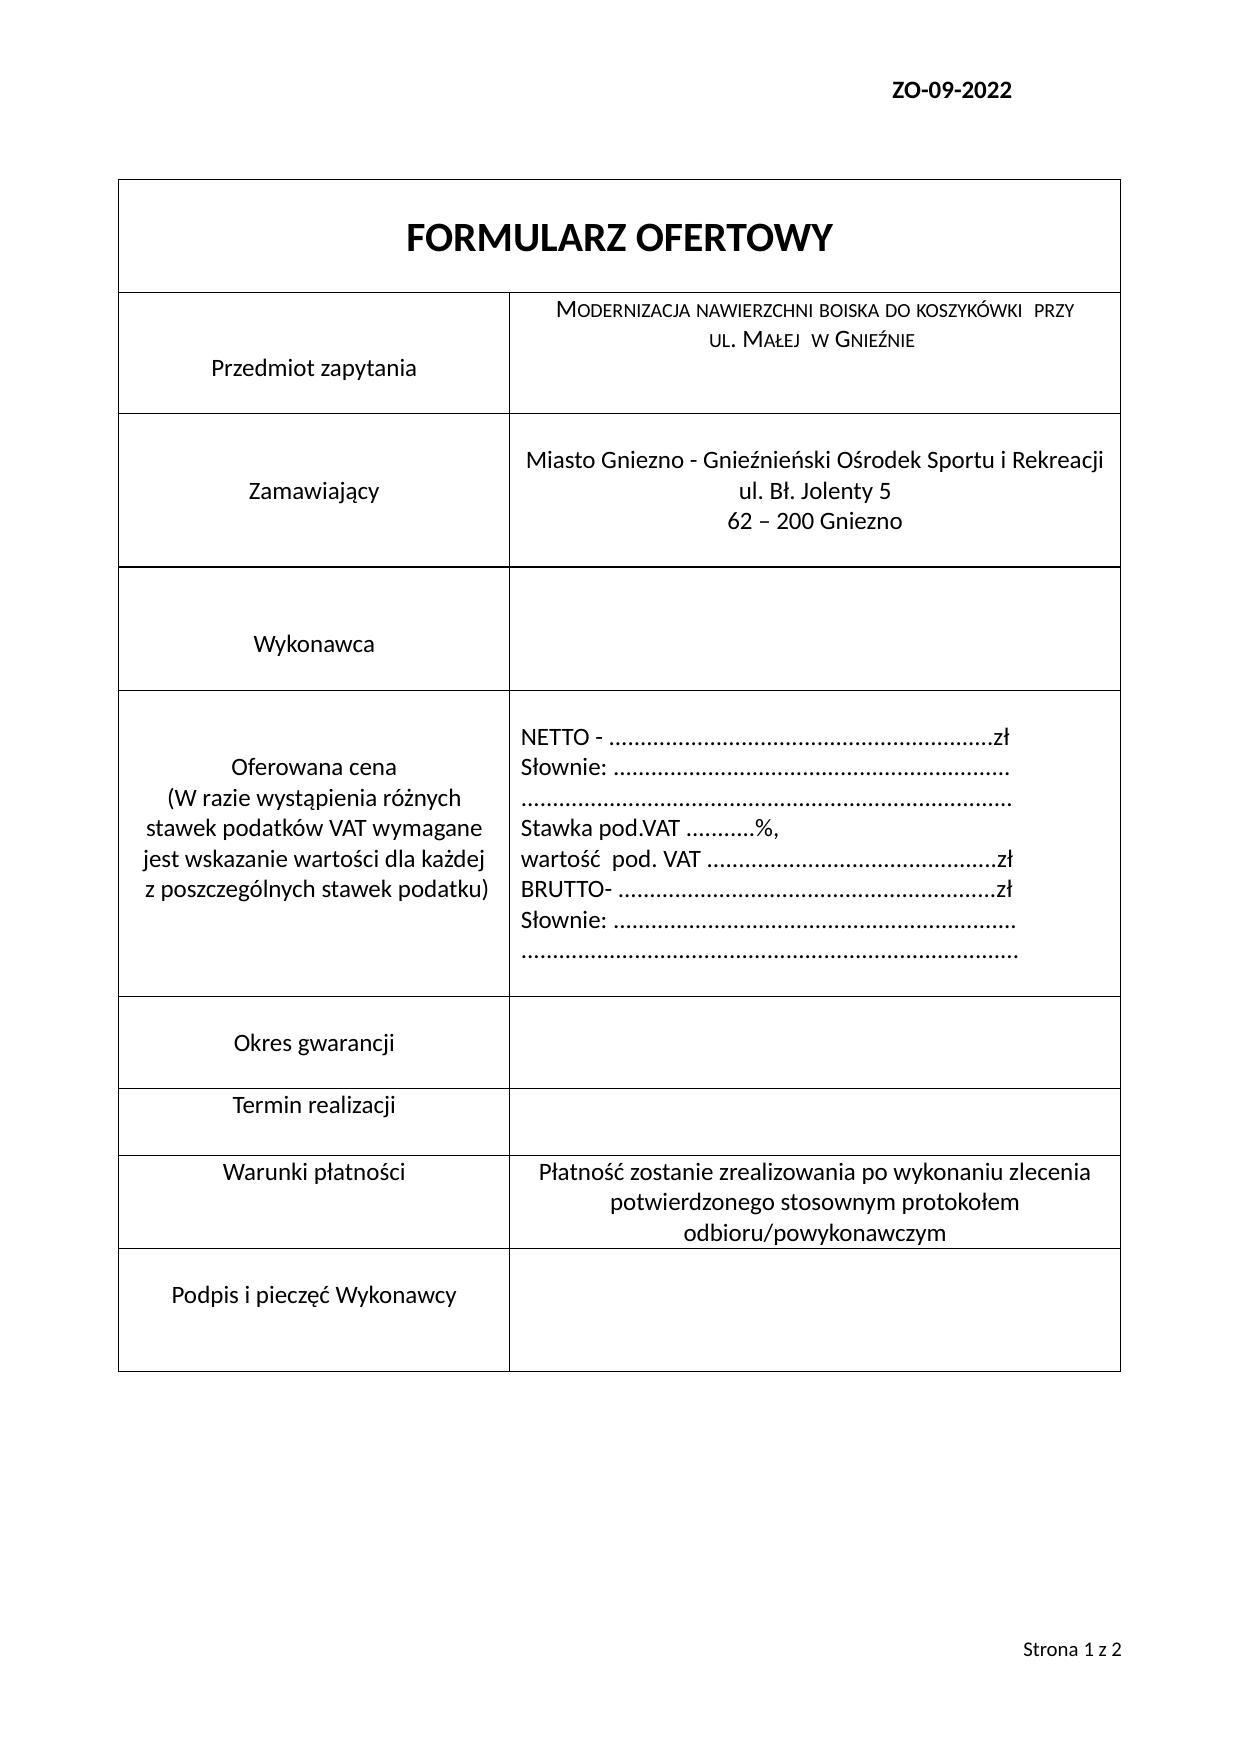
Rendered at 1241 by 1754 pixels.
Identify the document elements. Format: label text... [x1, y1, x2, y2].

table_cell Okres gwarancji [119, 997, 509, 1088]
table_cell Oferowana cena (W razie wystąpienia różnych stawek podatków VAT wymagane jest wskazanie wartości dla każdej z poszczególnych stawek podatku) [119, 691, 509, 996]
table_cell Miasto Gniezno - Gnieźnieński Ośrodek Sportu i Rekreacji ul. Bł. Jolenty 5 62 – 200 Gniezno [510, 414, 1120, 566]
table_cell [510, 1249, 1120, 1371]
table_header FORMULARZ OFERTOWY [119, 180, 1120, 292]
table_cell Zamawiający [119, 414, 509, 566]
table_cell Wykonawca [119, 568, 509, 689]
table_cell Termin realizacji [119, 1089, 509, 1155]
table_cell Płatność zostanie zrealizowania po wykonaniu zlecenia potwierdzonego stosownym protokołem odbioru/powykonawczym [510, 1156, 1120, 1247]
table_cell Modernizacja nawierzchni boiska do koszykówki przy ul. Małej w Gnieźnie [510, 293, 1120, 413]
table_cell Podpis i pieczęć Wykonawcy [119, 1249, 509, 1371]
table_cell [510, 997, 1120, 1088]
table_cell Warunki płatności [119, 1156, 509, 1247]
table_cell Przedmiot zapytania [119, 293, 509, 413]
table_cell [510, 1089, 1120, 1155]
table_cell NETTO - .............................................................zł Słownie: ............................................................... .............................................................................. Stawka pod.VAT ...........%, wartość pod. VAT ..............................................zł BRUTTO- ............................................................zł Słownie: ................................................................ ............................................................................... [510, 691, 1120, 996]
table_cell [510, 568, 1120, 689]
